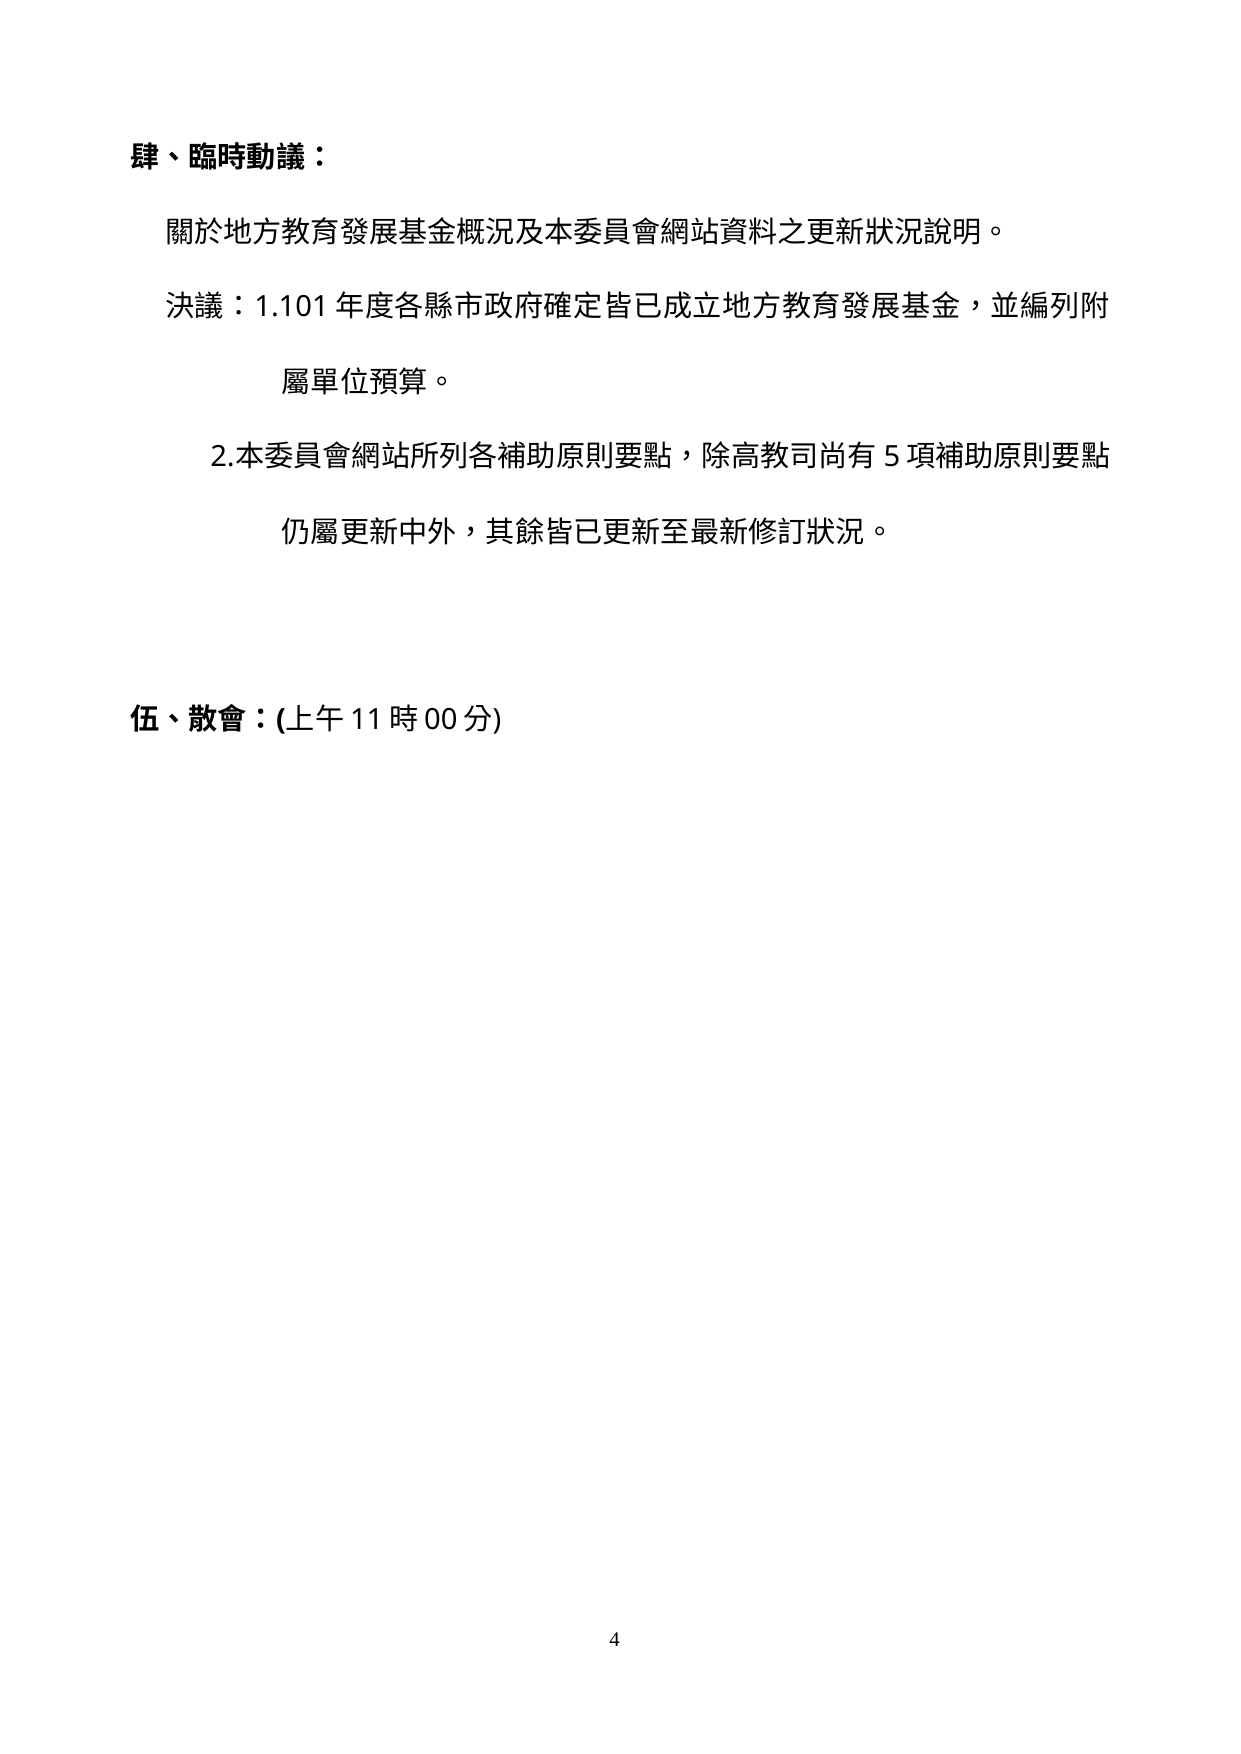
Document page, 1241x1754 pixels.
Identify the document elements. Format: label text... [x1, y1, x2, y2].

text 2.本委員會網站所列各補助原則要點，除高教司尚有5項補助原則要點仍屬更新中外，其餘皆已更新至最新修訂狀況。 [165, 411, 1110, 561]
text 伍、散會：(上午11時00分) [130, 673, 1110, 748]
text 決議：1.101年度各縣市政府確定皆已成立地方教育發展基金，並編列附屬單位預算。 [165, 261, 1110, 411]
text 關於地方教育發展基金概況及本委員會網站資料之更新狀況說明。 [165, 186, 1110, 261]
text 肆、臨時動議： [130, 111, 1110, 186]
